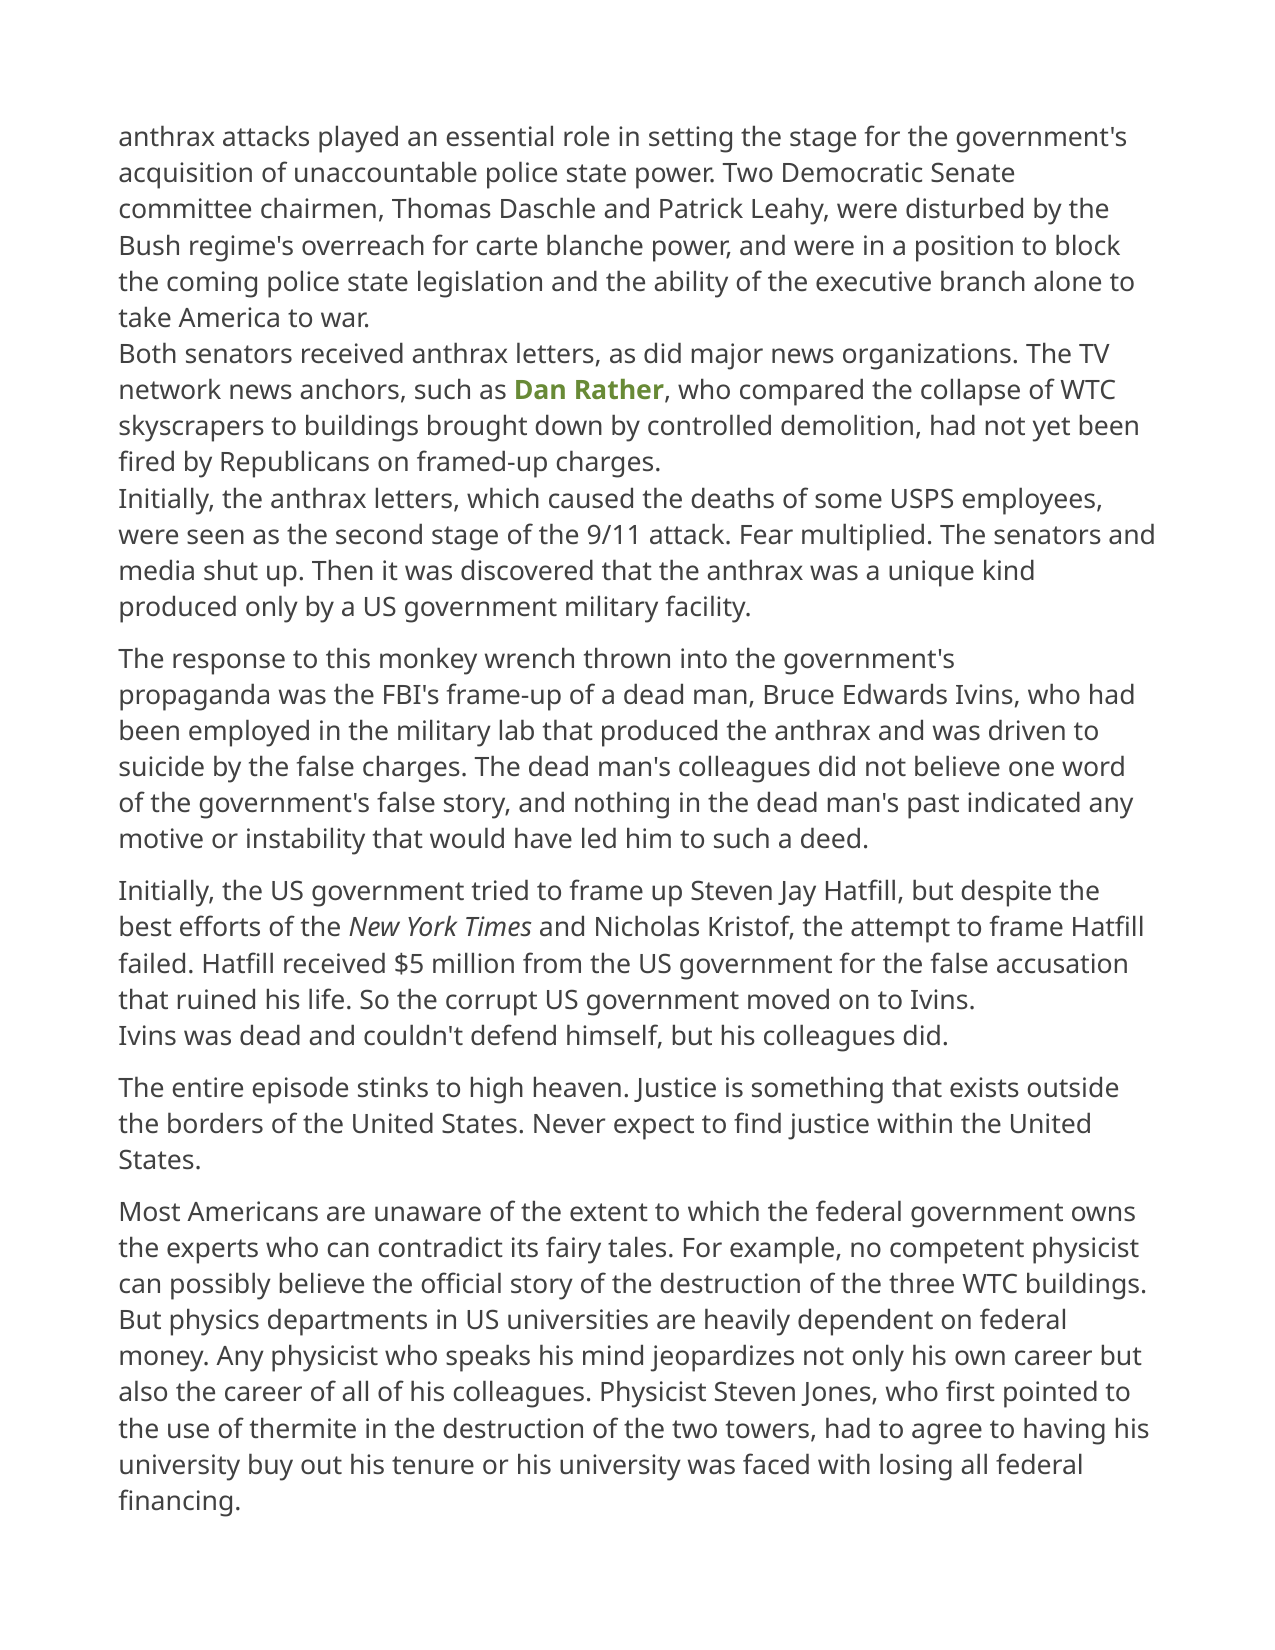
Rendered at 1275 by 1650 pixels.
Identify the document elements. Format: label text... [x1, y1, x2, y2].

text anthrax attacks played an essential role in setting the stage for the government's acquisition of unaccountable police state power. Two Democratic Senate committee chairmen, Thomas Daschle and Patrick Leahy, were disturbed by the Bush regime's overreach for carte blanche power, and were in a position to block the coming police state legislation and the ability of the executive branch alone to take America to war. [118, 118, 1157, 335]
text Most Americans are unaware of the extent to which the federal government owns the experts who can contradict its fairy tales. For example, no competent physicist can possibly believe the official story of the destruction of the three WTC buildings. But physics departments in US universities are heavily dependent on federal money. Any physicist who speaks his mind jeopardizes not only his own career but also the career of all of his colleagues. Physicist Steven Jones, who first pointed to the use of thermite in the destruction of the two towers, had to agree to having his university buy out his tenure or his university was faced with losing all federal financing. [118, 1193, 1157, 1518]
text The response to this monkey wrench thrown into the government's propaganda was the FBI's frame-up of a dead man, Bruce Edwards Ivins, who had been employed in the military lab that produced the anthrax and was driven to suicide by the false charges. The dead man's colleagues did not believe one word of the government's false story, and nothing in the dead man's past indicated any motive or instability that would have led him to such a deed. [118, 640, 1157, 857]
text Ivins was dead and couldn't defend himself, but his colleagues did. [118, 1017, 1157, 1053]
text The entire episode stinks to high heaven. Justice is something that exists outside the borders of the United States. Never expect to find justice within the United States. [118, 1069, 1157, 1177]
text Initially, the anthrax letters, which caused the deaths of some USPS employees, were seen as the second stage of the 9/11 attack. Fear multiplied. The senators and media shut up. Then it was discovered that the anthrax was a unique kind produced only by a US government military facility. [118, 479, 1157, 624]
text Both senators received anthrax letters, as did major news organizations. The TV network news anchors, such as Dan Rather, who compared the collapse of WTC skyscrapers to buildings brought down by controlled demolition, had not yet been fired by Republicans on framed-up charges. [118, 335, 1157, 479]
text Initially, the US government tried to frame up Steven Jay Hatfill, but despite the best efforts of the New York Times and Nicholas Kristof, the attempt to frame Hatfill failed. Hatfill received $5 million from the US government for the false accusation that ruined his life. So the corrupt US government moved on to Ivins. [118, 872, 1157, 1017]
